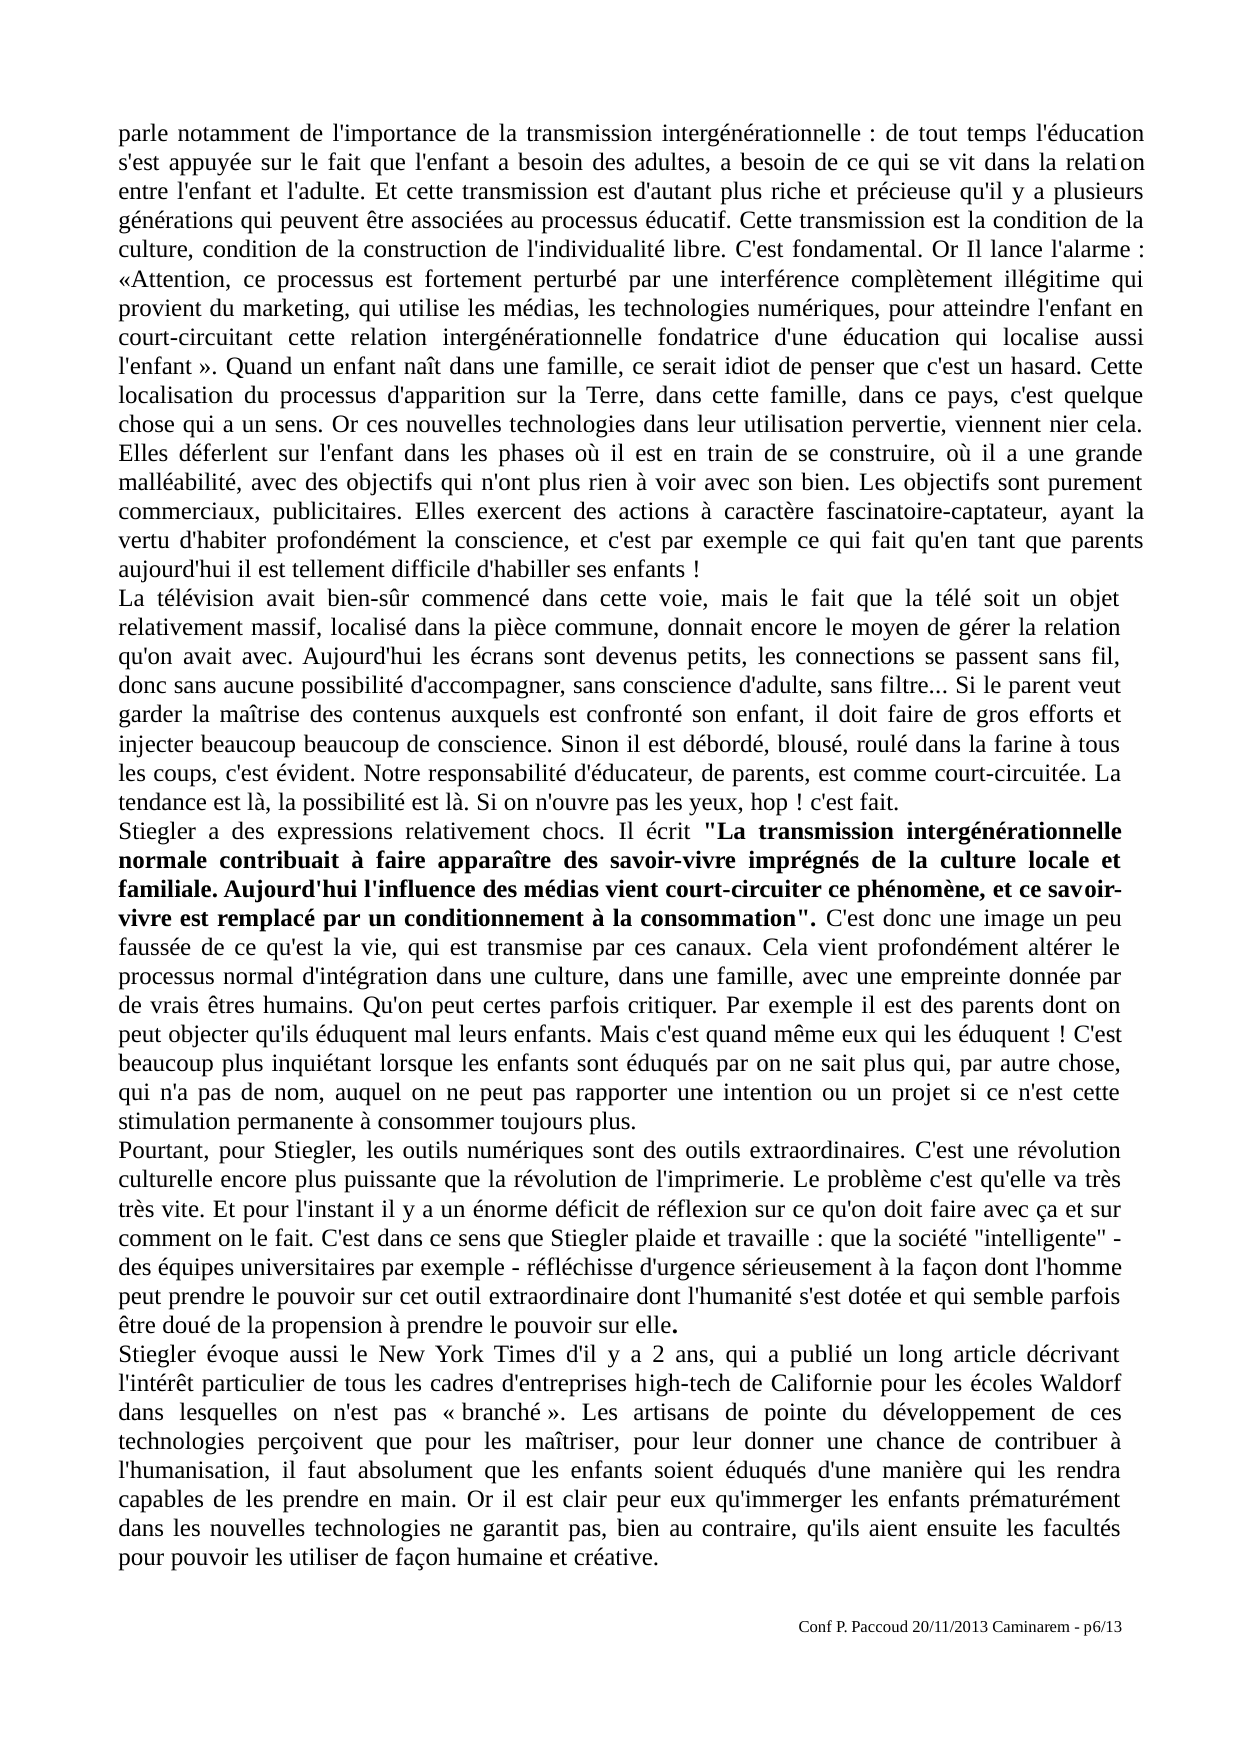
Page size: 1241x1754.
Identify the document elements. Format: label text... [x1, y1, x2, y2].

text Stiegler évoque aussi le New York Times d'il y a 2 ans, qui a publié un long article décrivant l'intérêt particulier de tous les cadres d'entreprises high-tech de Californie pour les écoles Waldorf dans lesquelles on n'est pas « branché ». Les artisans de pointe du développement de ces technologies perçoivent que pour les maîtriser, pour leur donner une chance de contribuer à l'humanisation, il faut absolument que les enfants soient éduqués d'une manière qui les rendra capables de les prendre en main. Or il est clair peur eux qu'immerger les enfants prématurément dans les nouvelles technologies ne garantit pas, bien au contraire, qu'ils aient ensuite les facultés pour pouvoir les utiliser de façon humaine et créative. [118, 1339, 1122, 1571]
text La télévision avait bien-sûr commencé dans cette voie, mais le fait que la télé soit un objet relativement massif, localisé dans la pièce commune, donnait encore le moyen de gérer la relation qu'on avait avec. Aujourd'hui les écrans sont devenus petits, les connections se passent sans fil, donc sans aucune possibilité d'accompagner, sans conscience d'adulte, sans filtre... Si le parent veut garder la maîtrise des contenus auxquels est confronté son enfant, il doit faire de gros efforts et injecter beaucoup beaucoup de conscience. Sinon il est débordé, blousé, roulé dans la farine à tous les coups, c'est évident. Notre responsabilité d'éducateur, de parents, est comme court-circuitée. La tendance est là, la possibilité est là. Si on n'ouvre pas les yeux, hop ! c'est fait. [118, 583, 1122, 816]
text Stiegler a des expressions relativement chocs. Il écrit "La transmission intergénérationnelle normale contribuait à faire apparaître des savoir-vivre imprégnés de la culture locale et familiale. Aujourd'hui l'influence des médias vient court-circuiter ce phénomène, et ce savoir- vivre est remplacé par un conditionnement à la consommation". C'est donc une image un peu faussée de ce qu'est la vie, qui est transmise par ces canaux. Cela vient profondément altérer le processus normal d'intégration dans une culture, dans une famille, avec une empreinte donnée par de vrais êtres humains. Qu'on peut certes parfois critiquer. Par exemple il est des parents dont on peut objecter qu'ils éduquent mal leurs enfants. Mais c'est quand même eux qui les éduquent ! C'est beaucoup plus inquiétant lorsque les enfants sont éduqués par on ne sait plus qui, par autre chose, qui n'a pas de nom, auquel on ne peut pas rapporter une intention ou un projet si ce n'est cette stimulation permanente à consommer toujours plus. [118, 816, 1122, 1135]
text Pourtant, pour Stiegler, les outils numériques sont des outils extraordinaires. C'est une révolution culturelle encore plus puissante que la révolution de l'imprimerie. Le problème c'est qu'elle va très très vite. Et pour l'instant il y a un énorme déficit de réflexion sur ce qu'on doit faire avec ça et sur comment on le fait. C'est dans ce sens que Stiegler plaide et travaille : que la société "intelligente" - des équipes universitaires par exemple - réfléchisse d'urgence sérieusement à la façon dont l'homme peut prendre le pouvoir sur cet outil extraordinaire dont l'humanité s'est dotée et qui semble parfois être doué de la propension à prendre le pouvoir sur elle. [118, 1135, 1122, 1339]
text parle notamment de l'importance de la transmission intergénérationnelle : de tout temps l'éducation s'est appuyée sur le fait que l'enfant a besoin des adultes, a besoin de ce qui se vit dans la relation entre l'enfant et l'adulte. Et cette transmission est d'autant plus riche et précieuse qu'il y a plusieurs générations qui peuvent être associées au processus éducatif. Cette transmission est la condition de la culture, condition de la construction de l'individualité libre. C'est fondamental. Or Il lance l'alarme : «Attention, ce processus est fortement perturbé par une interférence complètement illégitime qui provient du marketing, qui utilise les médias, les technologies numériques, pour atteindre l'enfant en court-circuitant cette relation intergénérationnelle fondatrice d'une éducation qui localise aussi l'enfant ». Quand un enfant naît dans une famille, ce serait idiot de penser que c'est un hasard. Cette localisation du processus d'apparition sur la Terre, dans cette famille, dans ce pays, c'est quelque chose qui a un sens. Or ces nouvelles technologies dans leur utilisation pervertie, viennent nier cela. Elles déferlent sur l'enfant dans les phases où il est en train de se construire, où il a une grande malléabilité, avec des objectifs qui n'ont plus rien à voir avec son bien. Les objectifs sont purement commerciaux, publicitaires. Elles exercent des actions à caractère fascinatoire-captateur, ayant la vertu d'habiter profondément la conscience, et c'est par exemple ce qui fait qu'en tant que parents aujourd'hui il est tellement difficile d'habiller ses enfants ! [118, 118, 1145, 583]
